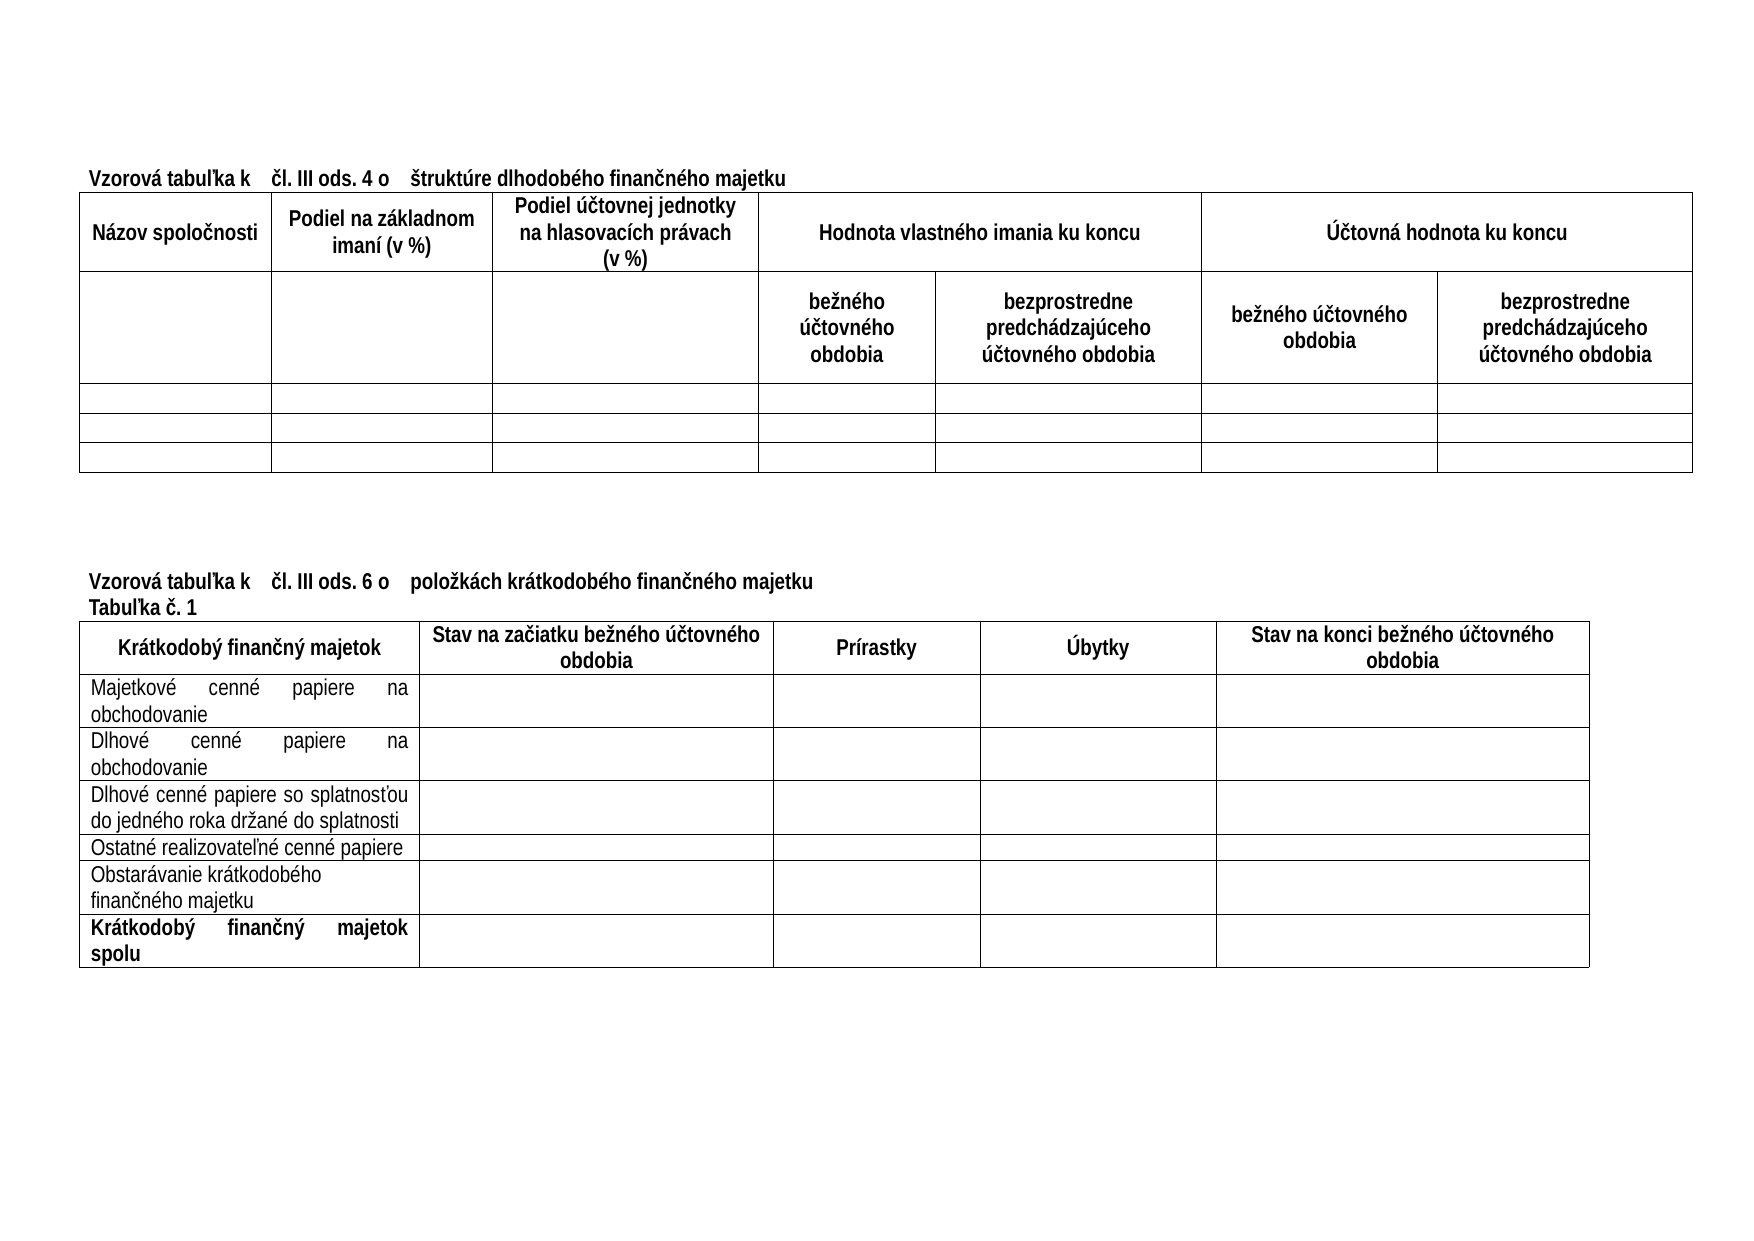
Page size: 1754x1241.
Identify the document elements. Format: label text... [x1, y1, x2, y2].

table_cell [759, 384, 935, 412]
table_cell [1438, 443, 1692, 471]
table_cell [774, 781, 980, 833]
table_cell [493, 272, 758, 383]
table_cell [1217, 835, 1589, 860]
table_header Krátkodobý finančný majetok [80, 622, 419, 674]
table_cell [420, 728, 773, 780]
table_cell [1217, 728, 1589, 780]
table_cell [981, 915, 1216, 967]
table_cell [1438, 384, 1692, 412]
table_cell [493, 443, 758, 471]
table_cell [774, 675, 980, 727]
table_header Prírastky [774, 622, 980, 674]
table_header Názov spoločnosti [80, 193, 271, 271]
table_cell bežného účtovného obdobia [759, 272, 935, 383]
table_header Stav na konci bežného účtovného obdobia [1217, 622, 1589, 674]
table_cell [759, 414, 935, 442]
table_cell [420, 675, 773, 727]
table_cell [272, 414, 492, 442]
table_cell [774, 915, 980, 967]
table_cell bežného účtovného obdobia [1202, 272, 1437, 383]
table_cell [1217, 675, 1589, 727]
table_header Podiel účtovnej jednotky na hlasovacích právach (v %) [493, 193, 758, 271]
table_cell Majetkové cenné papiere na obchodovanie [80, 675, 419, 727]
table_cell bezprostredne predchádzajúceho účtovného obdobia [936, 272, 1201, 383]
text Vzorová tabuľka k čl. III ods. 6 o položkách krátkodobého finančného majetku [89, 568, 1665, 594]
table_cell [981, 861, 1216, 913]
table_cell Ostatné realizovateľné cenné papiere [80, 835, 419, 860]
text Tabuľka č. 1 [89, 594, 1665, 621]
table_header Podiel na základnom imaní (v %) [272, 193, 492, 271]
table_cell [936, 414, 1201, 442]
table_cell [1202, 414, 1437, 442]
table_cell [1202, 443, 1437, 471]
table_cell [981, 781, 1216, 833]
table_cell [80, 414, 271, 442]
table_cell [981, 835, 1216, 860]
table_header Úbytky [981, 622, 1216, 674]
table_cell [1202, 384, 1437, 412]
table_cell [936, 384, 1201, 412]
table_cell [80, 384, 271, 412]
table_cell [774, 835, 980, 860]
table_cell [1438, 414, 1692, 442]
table_cell [774, 728, 980, 780]
table_cell [1217, 915, 1589, 967]
table_cell [759, 443, 935, 471]
table_cell [420, 781, 773, 833]
table_cell [272, 443, 492, 471]
table_cell [981, 675, 1216, 727]
table_cell [774, 861, 980, 913]
table_cell [493, 414, 758, 442]
table_header Stav na začiatku bežného účtovného obdobia [420, 622, 773, 674]
table_cell Krátkodobý finančný majetok spolu [80, 915, 419, 967]
table_cell [272, 384, 492, 412]
text Vzorová tabuľka k čl. III ods. 4 o štruktúre dlhodobého finančného majetku [89, 165, 1665, 192]
table_cell Dlhové cenné papiere na obchodovanie [80, 728, 419, 780]
table_cell [420, 861, 773, 913]
table_cell Dlhové cenné papiere so splatnosťou do jedného roka držané do splatnosti [80, 781, 419, 833]
table_cell Obstarávanie krátkodobého finančného majetku [80, 861, 419, 913]
table_cell [936, 443, 1201, 471]
table_cell [1217, 781, 1589, 833]
table_cell [80, 272, 271, 383]
table_cell [493, 384, 758, 412]
table_cell [80, 443, 271, 471]
table_cell [981, 728, 1216, 780]
table_cell [420, 915, 773, 967]
table_header Hodnota vlastného imania ku koncu [759, 193, 1201, 271]
table_cell [272, 272, 492, 383]
table_cell bezprostredne predchádzajúceho účtovného obdobia [1438, 272, 1692, 383]
table_cell [420, 835, 773, 860]
table_cell [1217, 861, 1589, 913]
table_header Účtovná hodnota ku koncu [1202, 193, 1692, 271]
